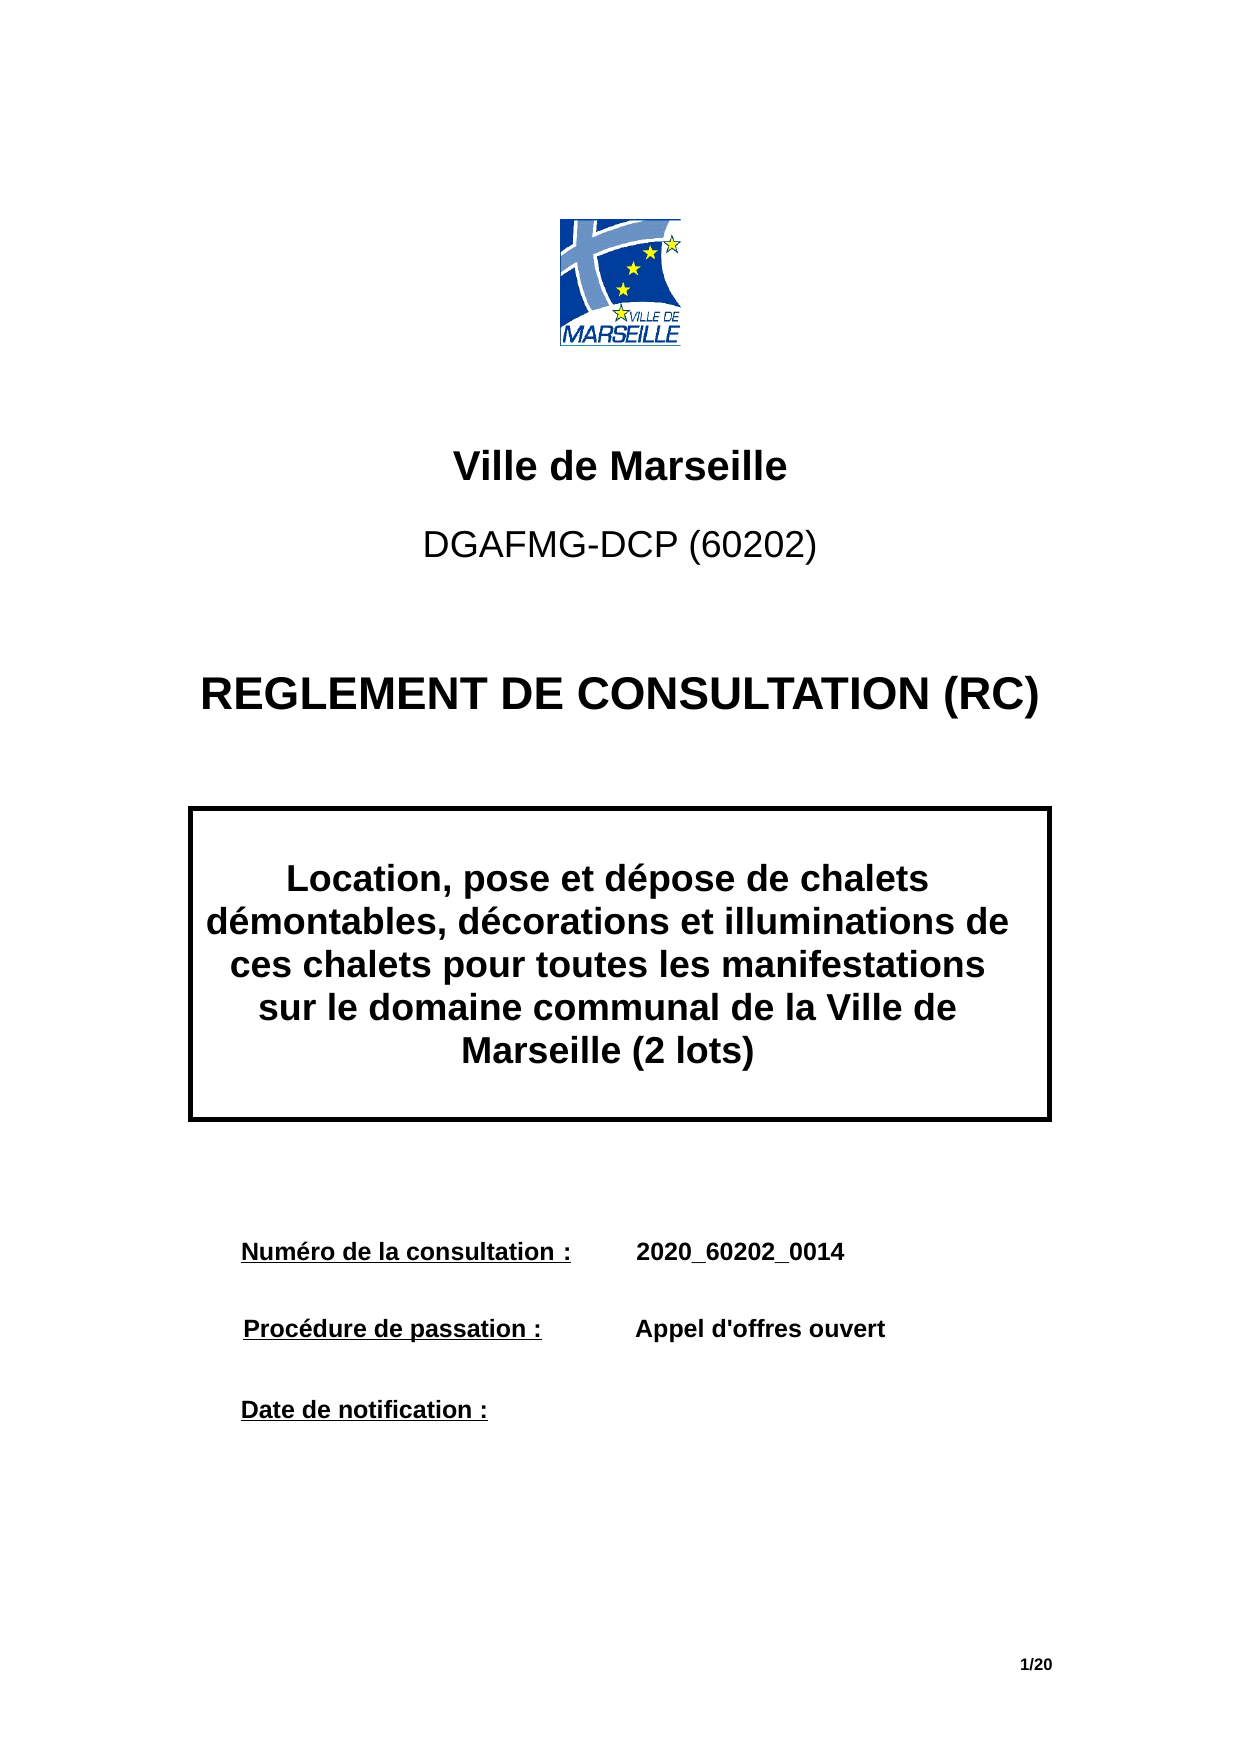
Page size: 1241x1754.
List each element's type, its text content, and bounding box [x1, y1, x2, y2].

text Numéro de la consultation : 2020_60202_0014 [241, 1237, 1052, 1266]
text REGLEMENT DE CONSULTATION (RC) [188, 667, 1052, 719]
text Date de notification : [241, 1395, 1052, 1424]
text Location, pose et dépose de chalets démontables, décorations et illuminations de ces chalets pour toutes les manifestations sur le domaine communal de la Ville de Marseille (2 lots) [193, 849, 1047, 1072]
text Ville de Marseille [188, 441, 1052, 489]
text Procédure de passation : Appel d'offres ouvert [243, 1314, 1052, 1342]
text DGAFMG-DCP (60202) [188, 523, 1052, 566]
